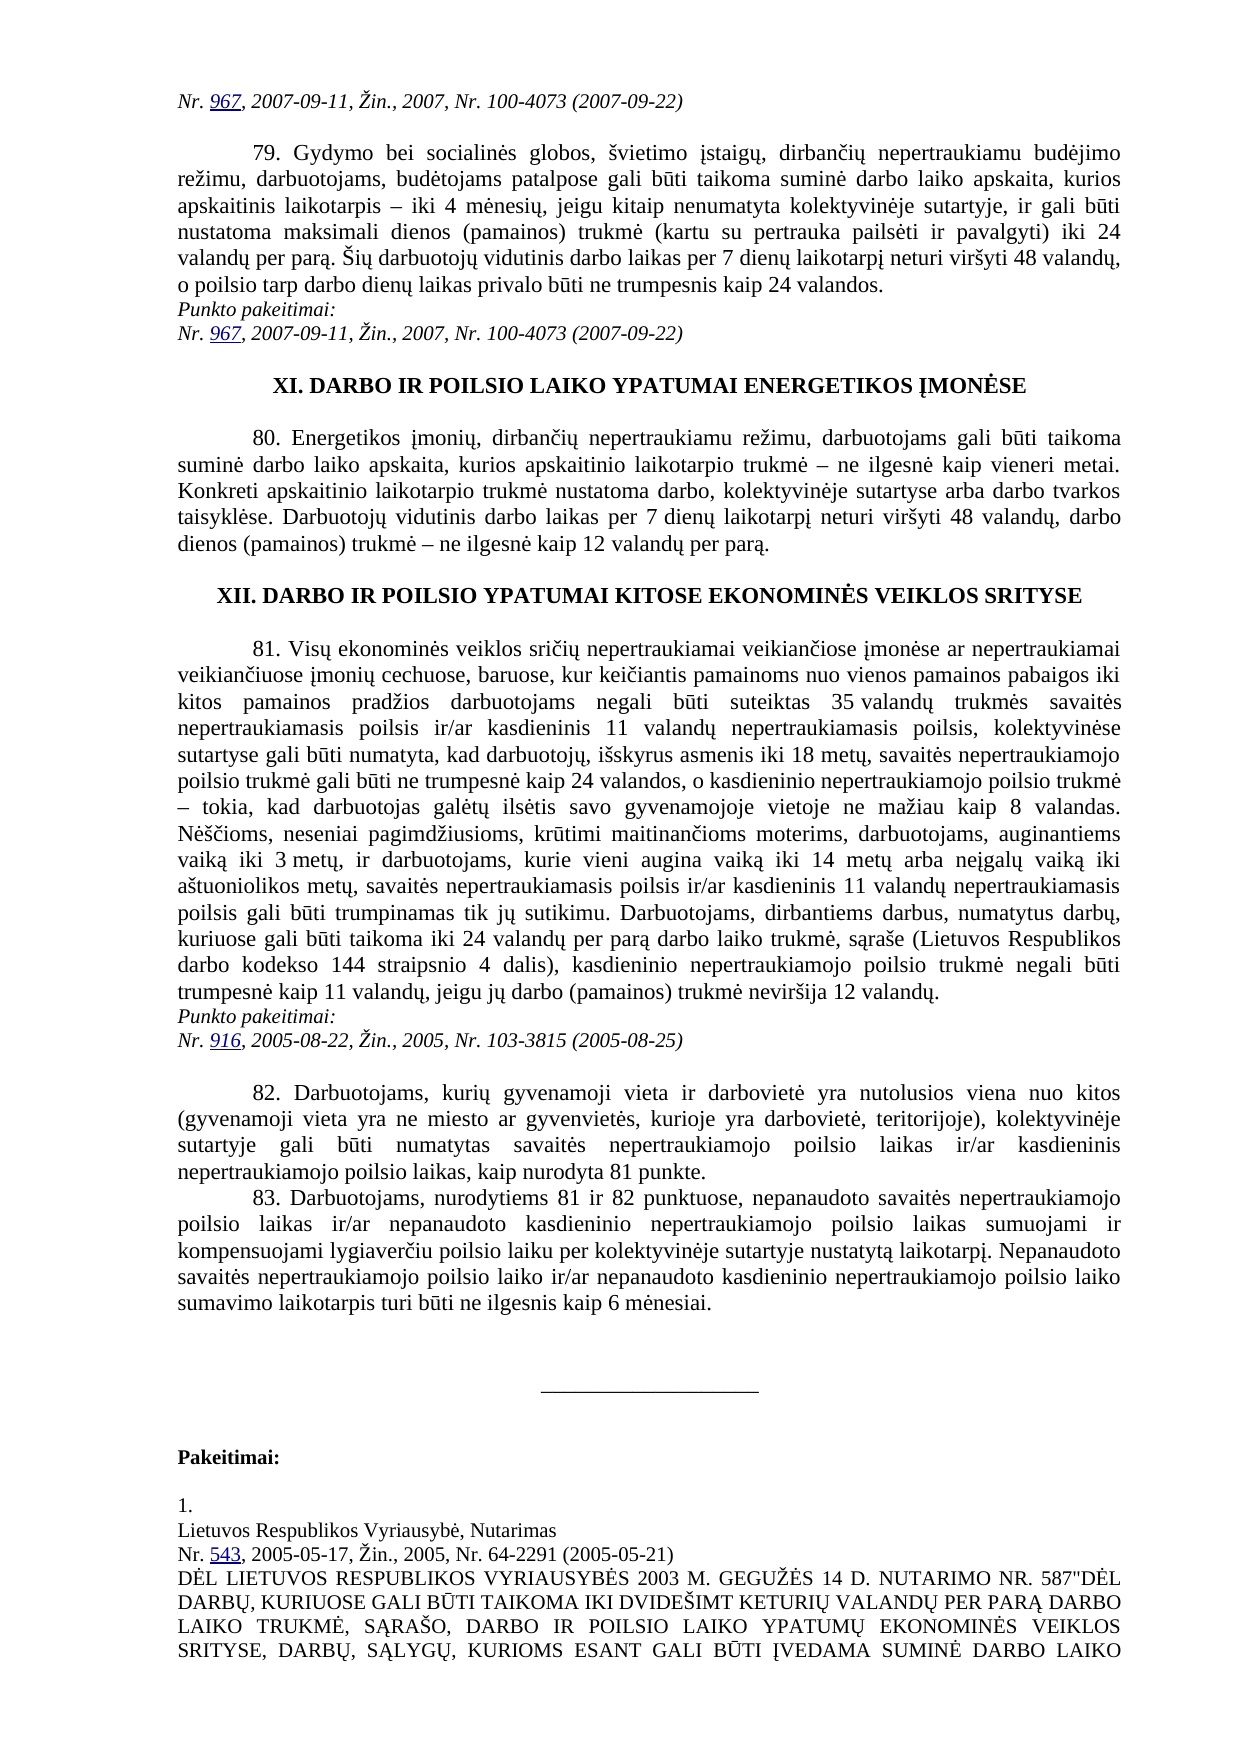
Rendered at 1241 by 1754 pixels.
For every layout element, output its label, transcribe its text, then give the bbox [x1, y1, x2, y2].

text Pakeitimai: [177, 1445, 1122, 1469]
text ___________________ [177, 1368, 1122, 1395]
subtitle XI. DARBO IR POILSIO LAIKO YPATUMAI ENERGETIKOS ĮMONĖSE [177, 372, 1122, 398]
text 79. Gydymo bei socialinės globos, švietimo įstaigų, dirbančių nepertraukiamu budėjimo režimu, darbuotojams, budėtojams patalpose gali būti taikoma suminė darbo laiko apskaita, kurios apskaitinis laikotarpis – iki 4 mėnesių, jeigu kitaip nenumatyta kolektyvinėje sutartyje, ir gali būti nustatoma maksimali dienos (pamainos) trukmė (kartu su pertrauka pailsėti ir pavalgyti) iki 24 valandų per parą. Šių darbuotojų vidutinis darbo laikas per 7 dienų laikotarpį neturi viršyti 48 valandų, o poilsio tarp darbo dienų laikas privalo būti ne trumpesnis kaip 24 valandos. [177, 139, 1122, 297]
text Punkto pakeitimai: [177, 1004, 1122, 1028]
text Nr. 967, 2007-09-11, Žin., 2007, Nr. 100-4073 (2007-09-22) [177, 89, 1122, 113]
text Nr. 916, 2005-08-22, Žin., 2005, Nr. 103-3815 (2005-08-25) [177, 1028, 1122, 1052]
text Nr. 543, 2005-05-17, Žin., 2005, Nr. 64-2291 (2005-05-21) [177, 1542, 1122, 1566]
text 80. Energetikos įmonių, dirbančių nepertraukiamu režimu, darbuotojams gali būti taikoma suminė darbo laiko apskaita, kurios apskaitinio laikotarpio trukmė – ne ilgesnė kaip vieneri metai. Konkreti apskaitinio laikotarpio trukmė nustatoma darbo, kolektyvinėje sutartyse arba darbo tvarkos taisyklėse. Darbuotojų vidutinis darbo laikas per 7 dienų laikotarpį neturi viršyti 48 valandų, darbo dienos (pamainos) trukmė – ne ilgesnė kaip 12 valandų per parą. [177, 424, 1122, 556]
text Lietuvos Respublikos Vyriausybė, Nutarimas [177, 1517, 1122, 1542]
text DĖL LIETUVOS RESPUBLIKOS VYRIAUSYBĖS 2003 M. GEGUŽĖS 14 D. NUTARIMO NR. 587"DĖL DARBŲ, KURIUOSE GALI BŪTI TAIKOMA IKI DVIDEŠIMT KETURIŲ VALANDŲ PER PARĄ DARBO LAIKO TRUKMĖ, SĄRAŠO, DARBO IR POILSIO LAIKO YPATUMŲ EKONOMINĖS VEIKLOS SRITYSE, DARBŲ, SĄLYGŲ, KURIOMS ESANT GALI BŪTI ĮVEDAMA SUMINĖ DARBO LAIKO [177, 1566, 1122, 1662]
text 82. Darbuotojams, kurių gyvenamoji vieta ir darbovietė yra nutolusios viena nuo kitos (gyvenamoji vieta yra ne miesto ar gyvenvietės, kurioje yra darbovietė, teritorijoje), kolektyvinėje sutartyje gali būti numatytas savaitės nepertraukiamojo poilsio laikas ir/ar kasdieninis nepertraukiamojo poilsio laikas, kaip nurodyta 81 punkte. [177, 1079, 1122, 1184]
text Punkto pakeitimai: [177, 297, 1122, 321]
text Nr. 967, 2007-09-11, Žin., 2007, Nr. 100-4073 (2007-09-22) [177, 321, 1122, 345]
text 1. [177, 1493, 1122, 1517]
text 81. Visų ekonominės veiklos sričių nepertraukiamai veikiančiose įmonėse ar nepertraukiamai veikiančiuose įmonių cechuose, baruose, kur keičiantis pamainoms nuo vienos pamainos pabaigos iki kitos pamainos pradžios darbuotojams negali būti suteiktas 35 valandų trukmės savaitės nepertraukiamasis poilsis ir/ar kasdieninis 11 valandų nepertraukiamasis poilsis, kolektyvinėse sutartyse gali būti numatyta, kad darbuotojų, išskyrus asmenis iki 18 metų, savaitės nepertraukiamojo poilsio trukmė gali būti ne trumpesnė kaip 24 valandos, o kasdieninio nepertraukiamojo poilsio trukmė – tokia, kad darbuotojas galėtų ilsėtis savo gyvenamojoje vietoje ne mažiau kaip 8 valandas. Nėščioms, neseniai pagimdžiusioms, krūtimi maitinančioms moterims, darbuotojams, auginantiems vaiką iki 3 metų, ir darbuotojams, kurie vieni augina vaiką iki 14 metų arba neįgalų vaiką iki aštuoniolikos metų, savaitės nepertraukiamasis poilsis ir/ar kasdieninis 11 valandų nepertraukiamasis poilsis gali būti trumpinamas tik jų sutikimu. Darbuotojams, dirbantiems darbus, numatytus darbų, kuriuose gali būti taikoma iki 24 valandų per parą darbo laiko trukmė, sąraše (Lietuvos Respublikos darbo kodekso 144 straipsnio 4 dalis), kasdieninio nepertraukiamojo poilsio trukmė negali būti trumpesnė kaip 11 valandų, jeigu jų darbo (pamainos) trukmė neviršija 12 valandų. [177, 635, 1122, 1004]
subtitle XII. DARBO IR POILSIO YPATUMAI KITOSE EKONOMINĖS VEIKLOS SRITYSE [177, 582, 1122, 609]
text 83. Darbuotojams, nurodytiems 81 ir 82 punktuose, nepanaudoto savaitės nepertraukiamojo poilsio laikas ir/ar nepanaudoto kasdieninio nepertraukiamojo poilsio laikas sumuojami ir kompensuojami lygiaverčiu poilsio laiku per kolektyvinėje sutartyje nustatytą laikotarpį. Nepanaudoto savaitės nepertraukiamojo poilsio laiko ir/ar nepanaudoto kasdieninio nepertraukiamojo poilsio laiko sumavimo laikotarpis turi būti ne ilgesnis kaip 6 mėnesiai. [177, 1184, 1122, 1316]
